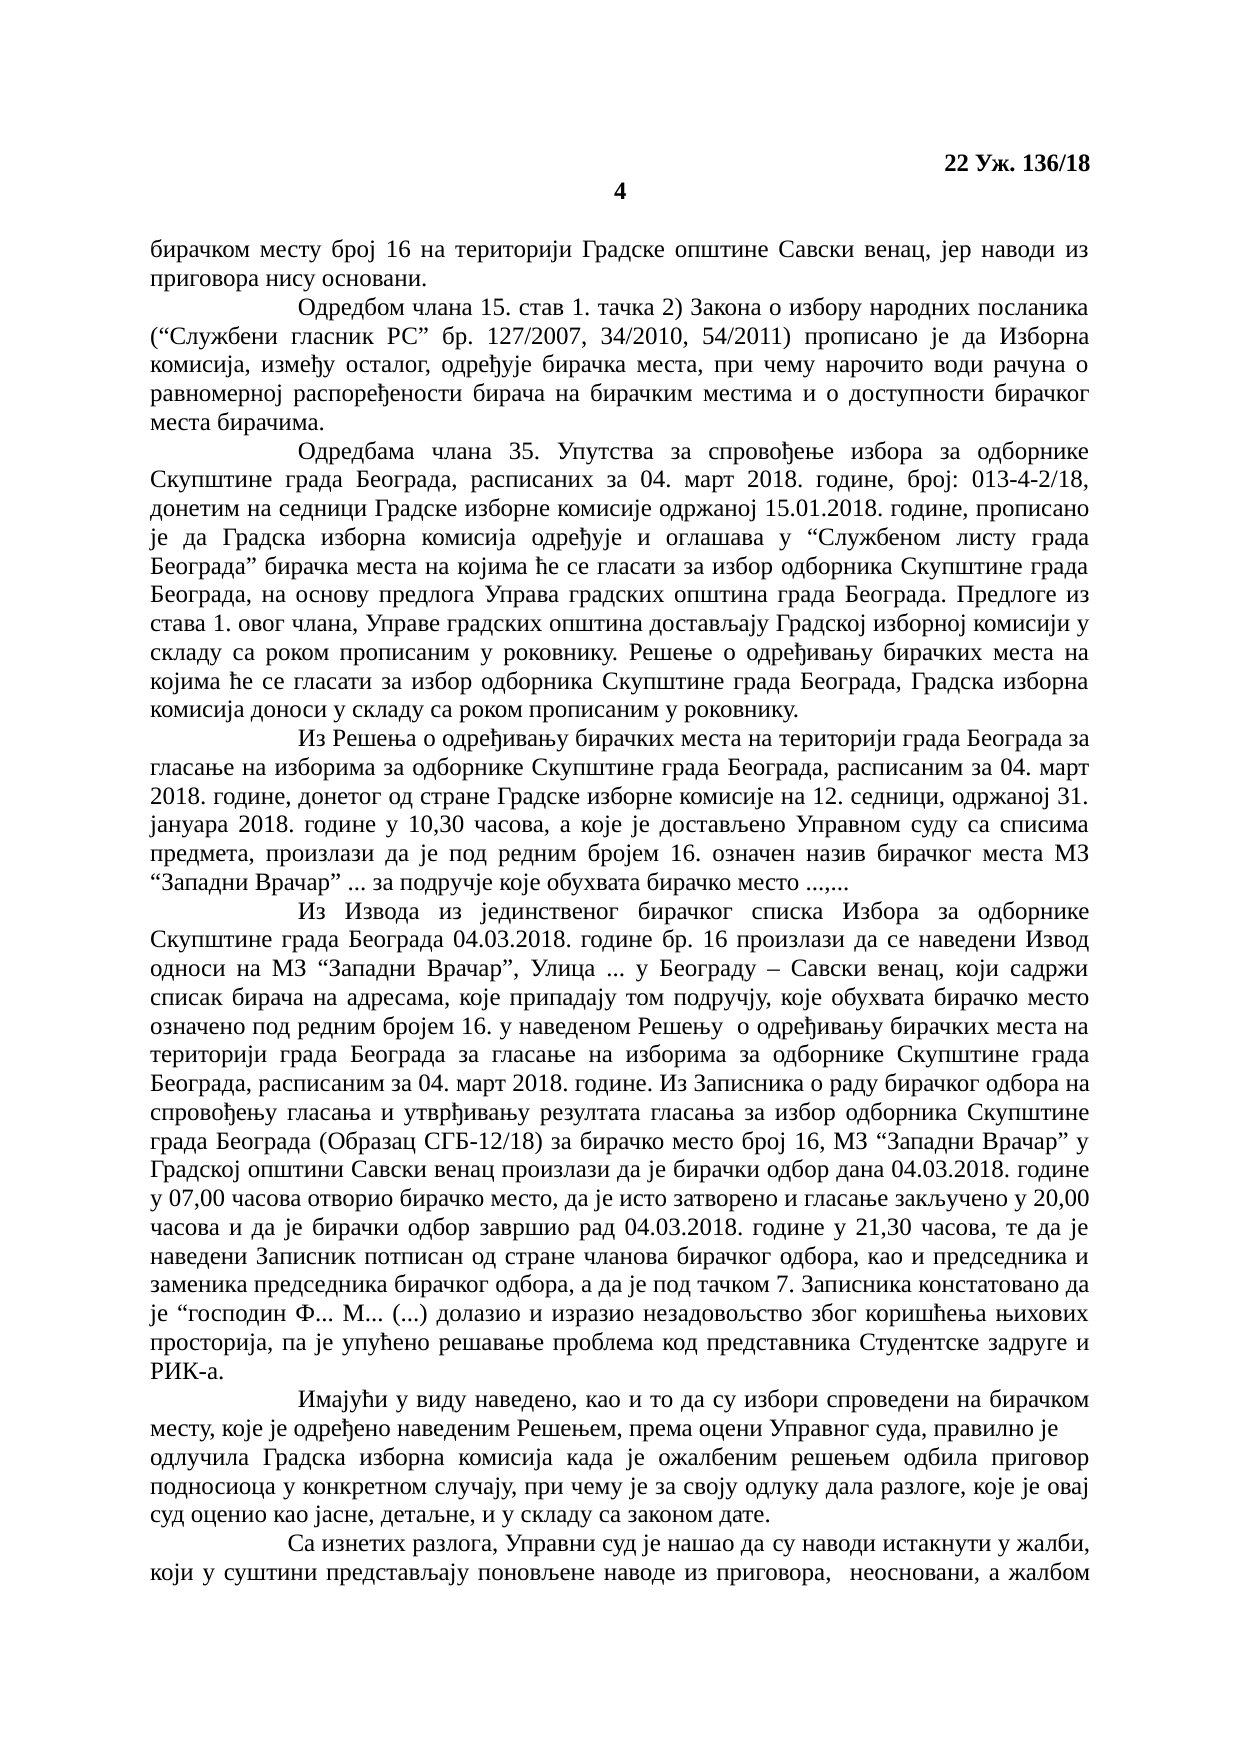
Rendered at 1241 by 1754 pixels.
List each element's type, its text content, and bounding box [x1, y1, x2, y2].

text бирачком месту број 16 на територији Градске општине Савски венац, јер наводи из приговора нису основани. [150, 234, 1090, 292]
text Са изнетих разлога, Управни суд је нашао да су наводи истакнути у жалби, који у суштини представљају поновљене наводе из приговора, неосновани, а жалбом [150, 1528, 1090, 1586]
text Имајући у виду наведено, као и то да су избори спроведени на бирачком месту, које је одређено наведеним Решењем, према оцени Управног суда, правилно је [150, 1384, 1090, 1442]
text Из Извода из јединственог бирачког списка Избора за одборнике Скупштине града Београда 04.03.2018. године бр. 16 произлази да се наведени Извод односи на МЗ “Западни Врачар”, Улица ... у Београду – Савски венац, који садржи списак бирача на адресама, које припадају том подручју, које обухвата бирачко место означено под редним бројем 16. у наведеном Решењу о одређивању бирачких места на територији града Београда за гласање на изборима за одборнике Скупштине града Београда, расписаним за 04. март 2018. године. Из Записника о раду бирачког одбора на спровођењу гласања и утврђивању резултата гласања за избор одборника Скупштине града Београда (Образац СГБ-12/18) за бирачко место број 16, МЗ “Западни Врачар” у Градској општини Савски венац произлази да је бирачки одбор дана 04.03.2018. године у 07,00 часова отворио бирачко место, да је исто затворено и гласање закључено у 20,00 часова и да је бирачки одбор завршио рад 04.03.2018. године у 21,30 часова, те да је наведени Записник потписан од стране чланова бирачког одбора, као и председника и заменика председника бирачког одбора, а да је под тачком 7. Записника констатовано да је “господин Ф... М... (...) долазио и изразио незадовољство због коришћења њихових просторија, па је упућено решавање проблема код представника Студентске задруге и РИК-а. [150, 896, 1090, 1384]
text одлучила Градска изборна комисија када је ожалбеним решењем одбила приговор подносиоца у конкретном случају, при чему је за своју одлуку дала разлоге, које је овај суд оценио као јасне, детаљне, и у складу са законом дате. [150, 1442, 1090, 1528]
text Одредбама члана 35. Упутства за спровођење избора за одборнике Скупштине града Београда, расписаних за 04. март 2018. године, број: 013-4-2/18, донетим на седници Градске изборне комисије одржаној 15.01.2018. године, прописано је да Градска изборна комисија одређује и оглашава у “Службеном листу града Београда” бирачка места на којима ће се гласати за избор одборника Скупштине града Београда, на основу предлога Управа градских општина града Београда. Предлоге из става 1. овог члана, Управе градских општина достављају Градској изборној комисији у складу са роком прописаним у роковнику. Решење о одређивању бирачких места на којима ће се гласати за избор одборника Скупштине града Београда, Градска изборна комисија доноси у складу са роком прописаним у роковнику. [150, 436, 1090, 723]
text Одредбом члана 15. став 1. тачка 2) Закона о избору народних посланика (“Службени гласник РС” бр. 127/2007, 34/2010, 54/2011) прописано је да Изборна комисија, између осталог, одређује бирачка места, при чему нарочито води рачуна о равномерној распоређености бирача на бирачким местима и о доступности бирачког места бирачима. [150, 292, 1090, 436]
text Из Решења о одређивању бирачких места на територији града Београда за гласање на изборима за одборнике Скупштине града Београда, расписаним за 04. март 2018. године, донетог од стране Градске изборне комисије на 12. седници, одржаној 31. јануара 2018. године у 10,30 часова, а које је достављено Управном суду са списима предмета, произлази да је под редним бројем 16. означен назив бирачког места МЗ “Западни Врачар” ... за подручје које обухвата бирачко место ...,... [150, 723, 1090, 896]
